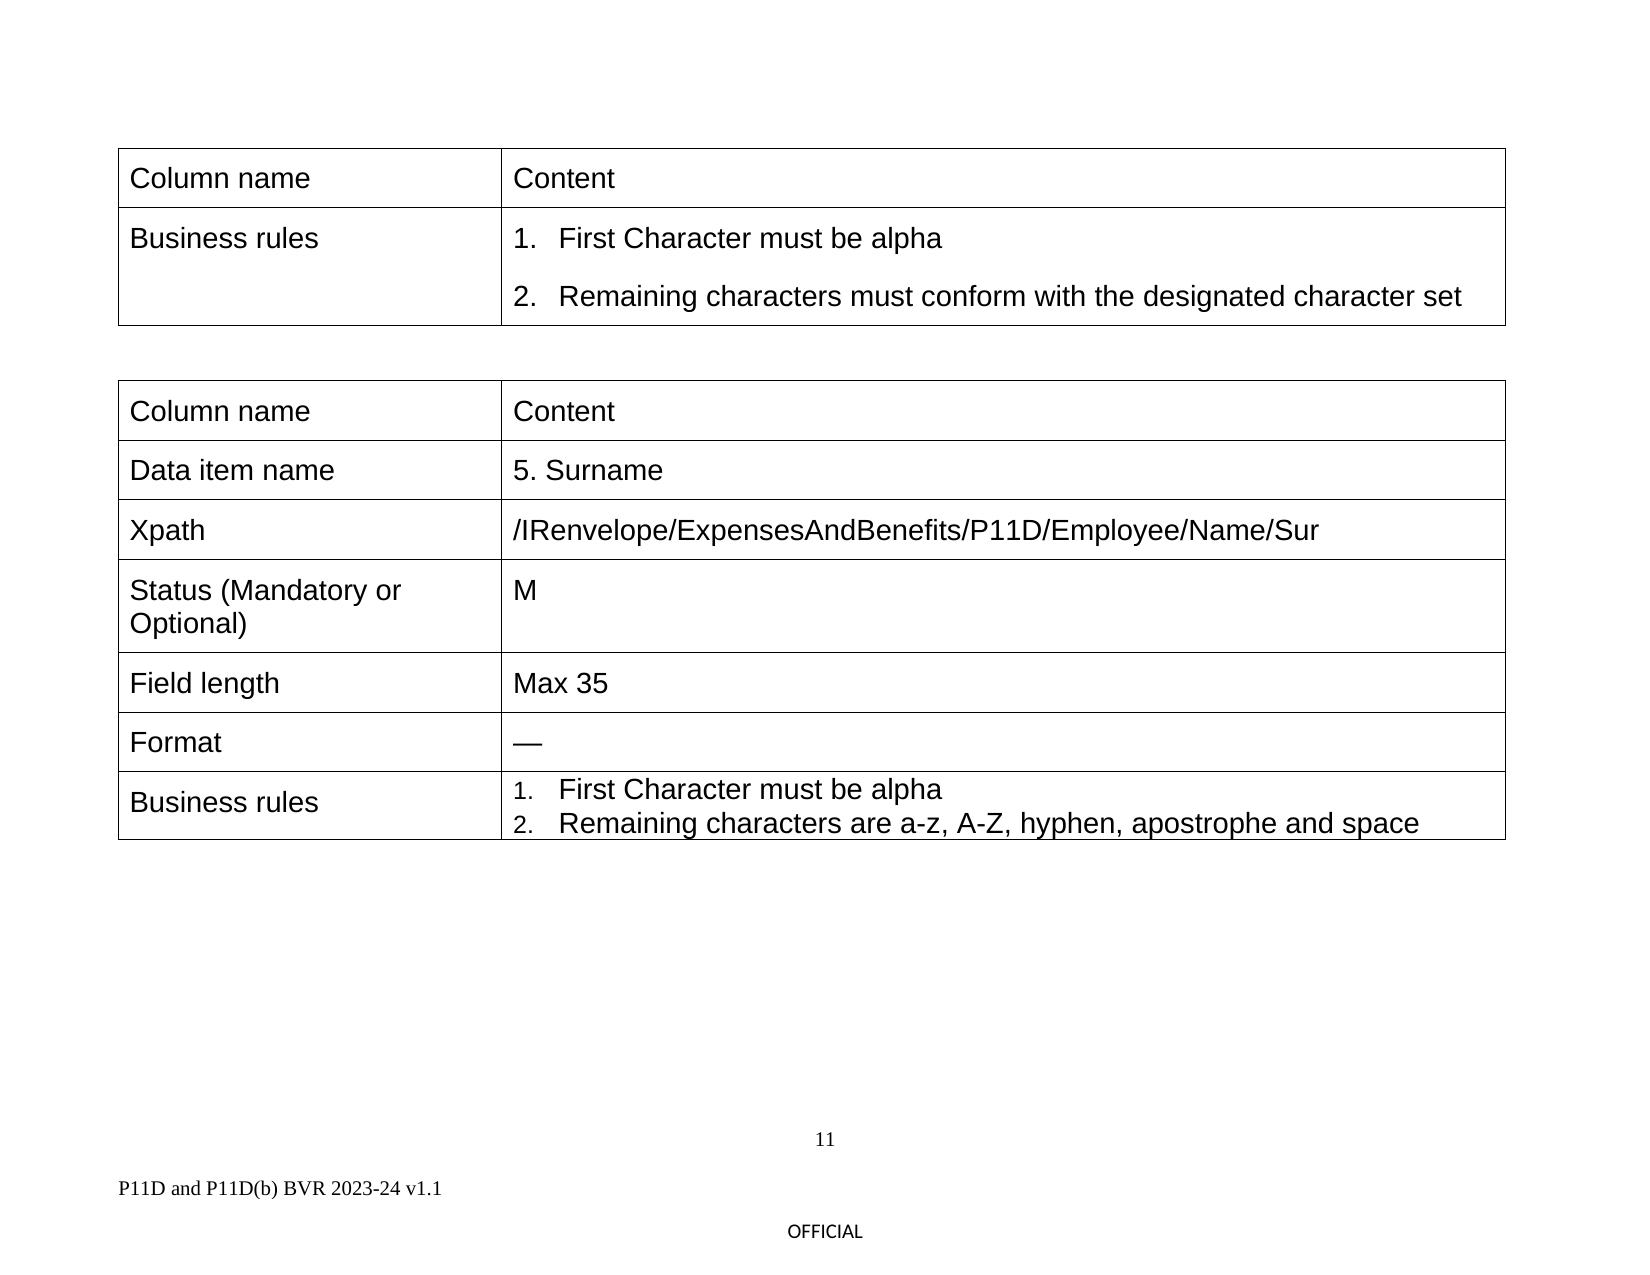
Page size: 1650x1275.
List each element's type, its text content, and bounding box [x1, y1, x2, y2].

table_cell Business rules [119, 208, 501, 325]
table_cell Data item name [119, 441, 501, 499]
table_header Column name [119, 381, 501, 440]
table_header Content [502, 149, 1505, 207]
table_cell 5. Surname [502, 441, 1505, 499]
table_cell — [502, 713, 1505, 771]
table_cell Field length [119, 653, 501, 712]
table_cell /IRenvelope/ExpensesAndBenefits/P11D/Employee/Name/Sur [502, 500, 1505, 559]
table_cell Business rules [119, 772, 501, 839]
table_cell First Character must be alpha Remaining characters must conform with the designated character set [502, 208, 1505, 325]
table_cell Max 35 [502, 653, 1505, 712]
table_cell Format [119, 713, 501, 771]
table_cell Xpath [119, 500, 501, 559]
table_cell Status (Mandatory or Optional) [119, 560, 501, 652]
table_header Column name [119, 149, 501, 207]
table_cell M [502, 560, 1505, 652]
table_header Content [502, 381, 1505, 440]
table_cell First Character must be alpha Remaining characters are a-z, A-Z, hyphen, apostrophe and space [502, 772, 1505, 839]
